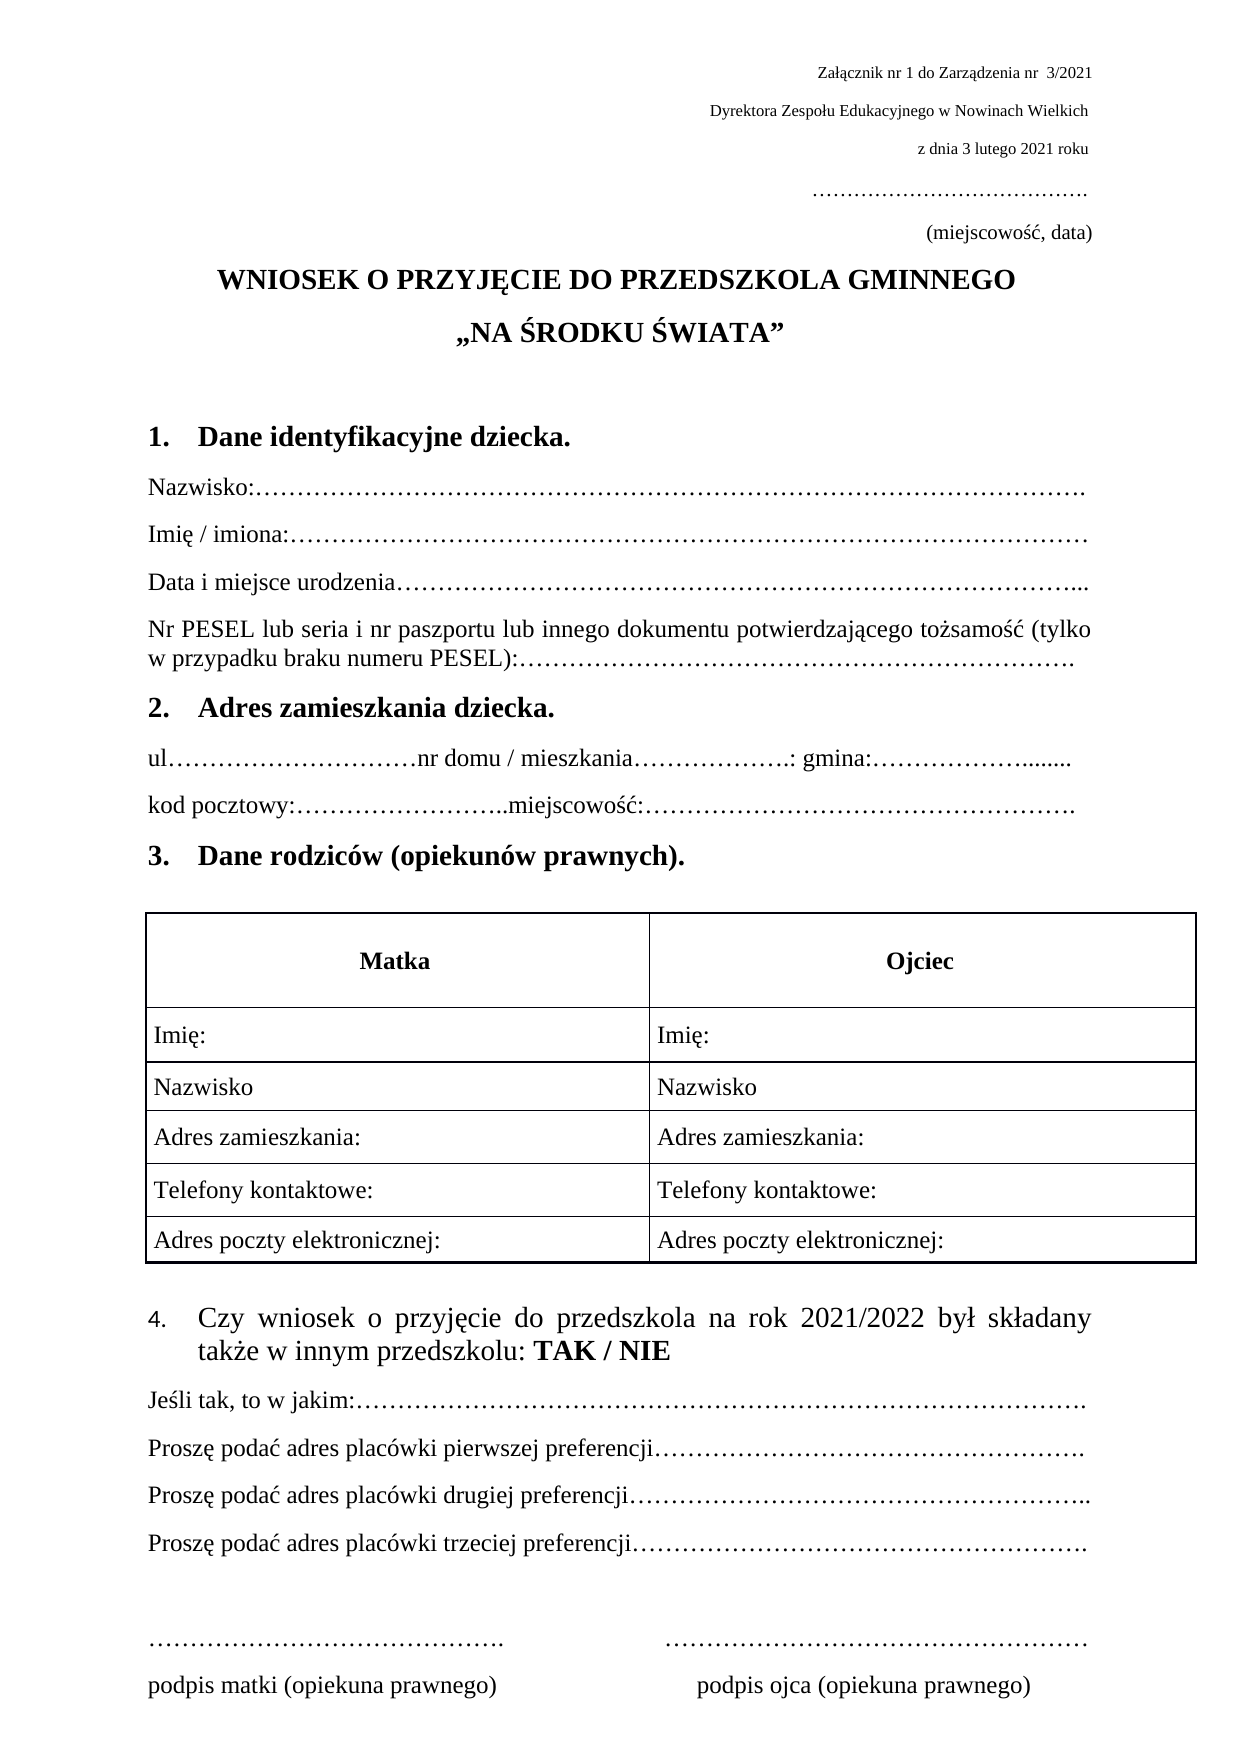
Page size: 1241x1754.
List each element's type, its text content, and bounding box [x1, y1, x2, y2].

table_cell Nazwisko [147, 1063, 649, 1110]
list Dane rodziców (opiekunów prawnych). [148, 838, 1093, 871]
text …………………………………. [811, 177, 1093, 201]
text Proszę podać adres placówki drugiej preferencji……………………………………………….. [148, 1481, 1093, 1509]
text podpis matki (opiekuna prawnego) podpis ojca (opiekuna prawnego) [148, 1671, 1093, 1699]
text Jeśli tak, to w jakim:……………………………………………………………………………. [148, 1386, 1093, 1414]
text (miejscowość, data) [148, 220, 1093, 244]
text ……………………………………. …………………………………………… [148, 1623, 1093, 1652]
list Adres zamieszkania dziecka. [148, 690, 1093, 724]
table_header Matka [147, 914, 649, 1007]
table_cell Adres poczty elektronicznej: [650, 1217, 1195, 1261]
text „NA ŚRODKU ŚWIATA” [148, 315, 1093, 348]
text Dyrektora Zespołu Edukacyjnego w Nowinach Wielkich [148, 101, 1093, 120]
table_cell Adres poczty elektronicznej: [147, 1217, 649, 1261]
table_cell Nazwisko [650, 1063, 1195, 1110]
text kod pocztowy:……………………..miejscowość:……………………………………………. [148, 790, 1093, 819]
text Imię / imiona:…………………………………………………………………………………… [148, 519, 1093, 548]
table_header Ojciec [650, 914, 1195, 1007]
table_cell Imię: [650, 1008, 1195, 1061]
text z dnia 3 lutego 2021 roku [148, 139, 1093, 158]
text Proszę podać adres placówki trzeciej preferencji………………………………………………. [148, 1528, 1093, 1557]
text Nazwisko:………………………………………………………………………………………. [148, 472, 1093, 500]
table_cell Telefony kontaktowe: [650, 1164, 1195, 1216]
table_cell Adres zamieszkania: [650, 1111, 1195, 1163]
text Proszę podać adres placówki pierwszej preferencji……………………………………………. [148, 1433, 1093, 1462]
text Nr PESEL lub seria i nr paszportu lub innego dokumentu potwierdzającego tożsamość (tylko w przypadku braku numeru PESEL):…………………………………………………………. [148, 614, 1093, 672]
text Załącznik nr 1 do Zarządzenia nr 3/2021 [148, 63, 1093, 82]
text ul…………………………nr domu / mieszkania……………….: gmina:………………........ [148, 743, 1093, 771]
list Dane identyfikacyjne dziecka. [148, 419, 1093, 453]
table_cell Adres zamieszkania: [147, 1111, 649, 1163]
text Data i miejsce urodzenia………………………………………………………………………... [148, 567, 1093, 595]
text WNIOSEK O PRZYJĘCIE DO PRZEDSZKOLA GMINNEGO [148, 262, 1093, 296]
list Czy wniosek o przyjęcie do przedszkola na rok 2021/2022 był składany także w innym przedszkolu: TAK / NIE [148, 1300, 1093, 1367]
table_cell Telefony kontaktowe: [147, 1164, 649, 1216]
table_cell Imię: [147, 1008, 649, 1061]
